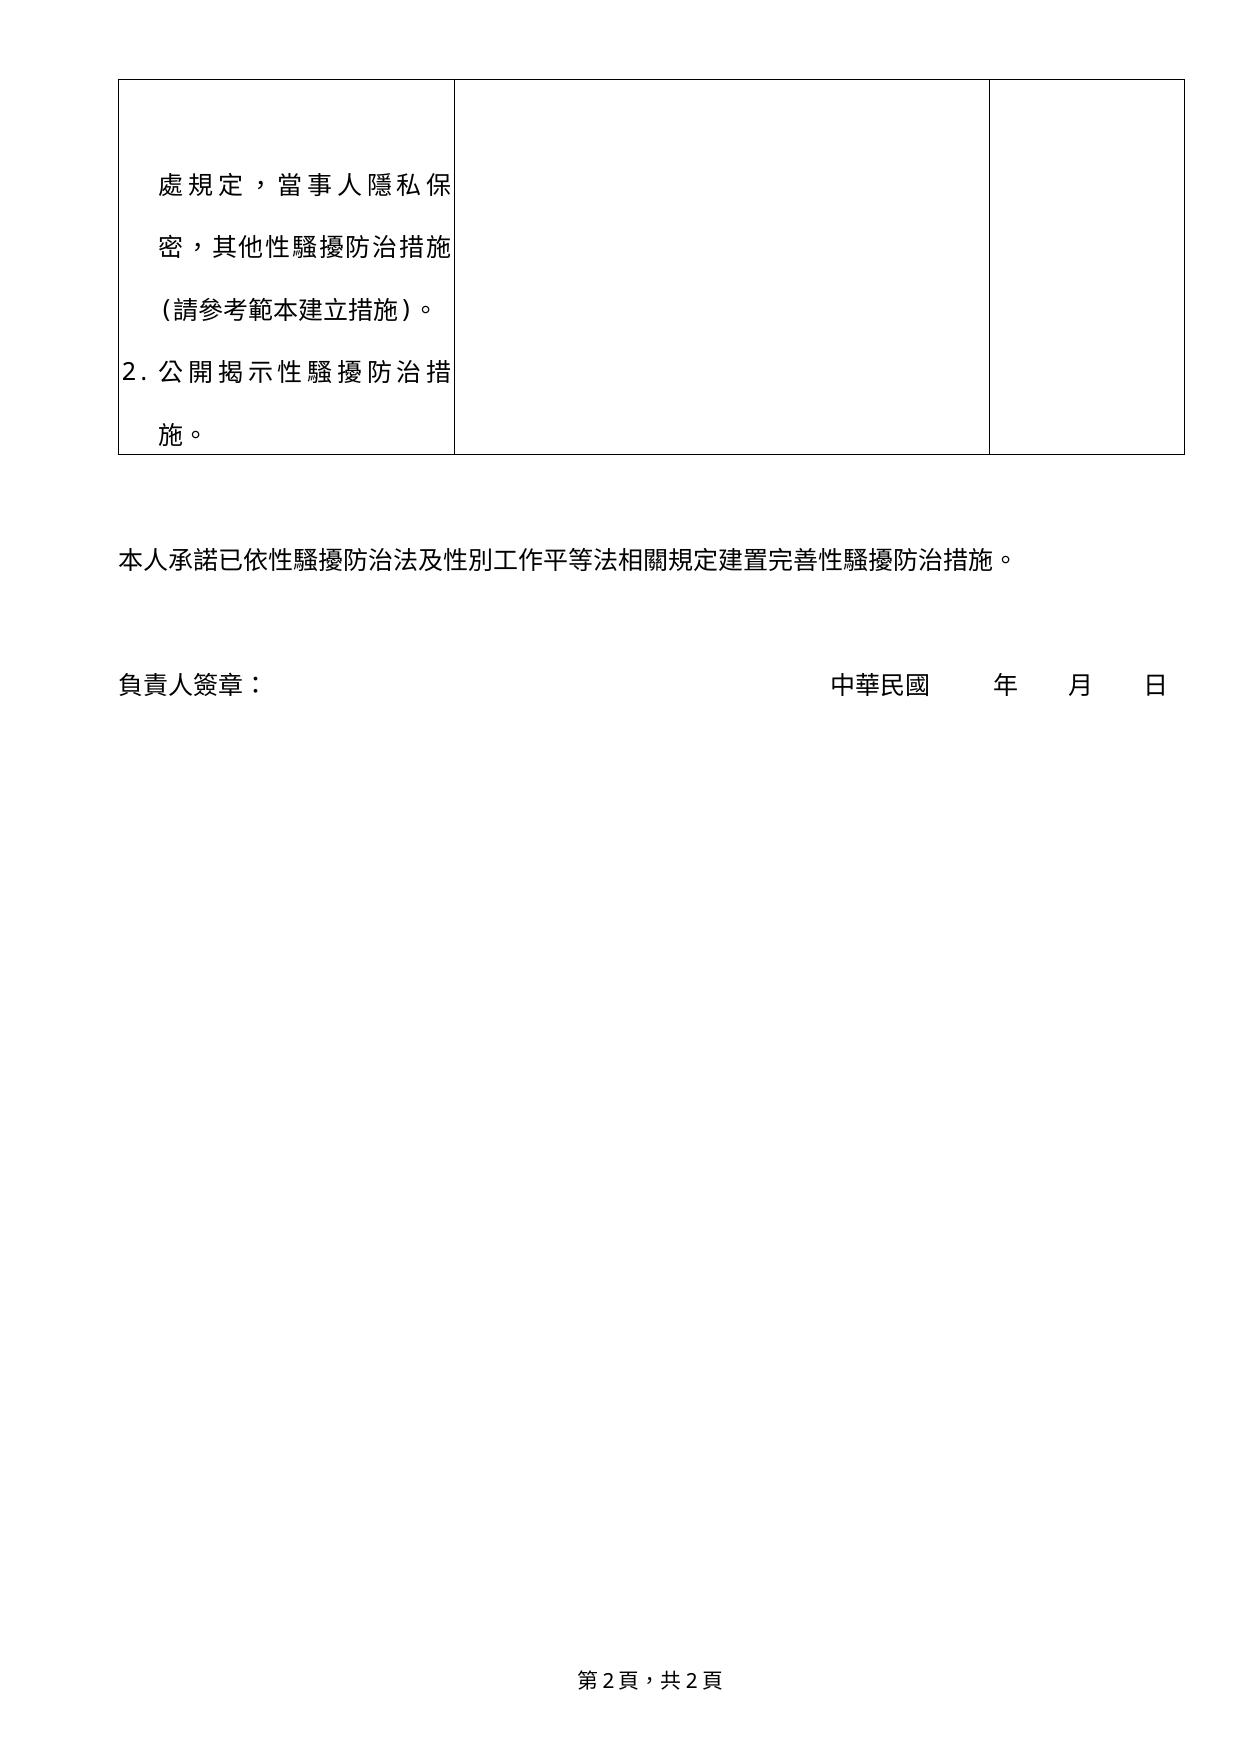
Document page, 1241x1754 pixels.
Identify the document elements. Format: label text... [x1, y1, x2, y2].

table_cell [455, 80, 989, 454]
table_cell [990, 80, 1184, 454]
text 負責人簽章： 中華民國 年 月 日 [118, 642, 1181, 704]
text 本人承諾已依性騷擾防治法及性別工作平等法相關規定建置完善性騷擾防治措施。 [118, 517, 1181, 579]
table_cell 處規定，當事人隱私保密，其他性騷擾防治措施(請參考範本建立措施)。 公開揭示性騷擾防治措施。 [119, 80, 454, 454]
